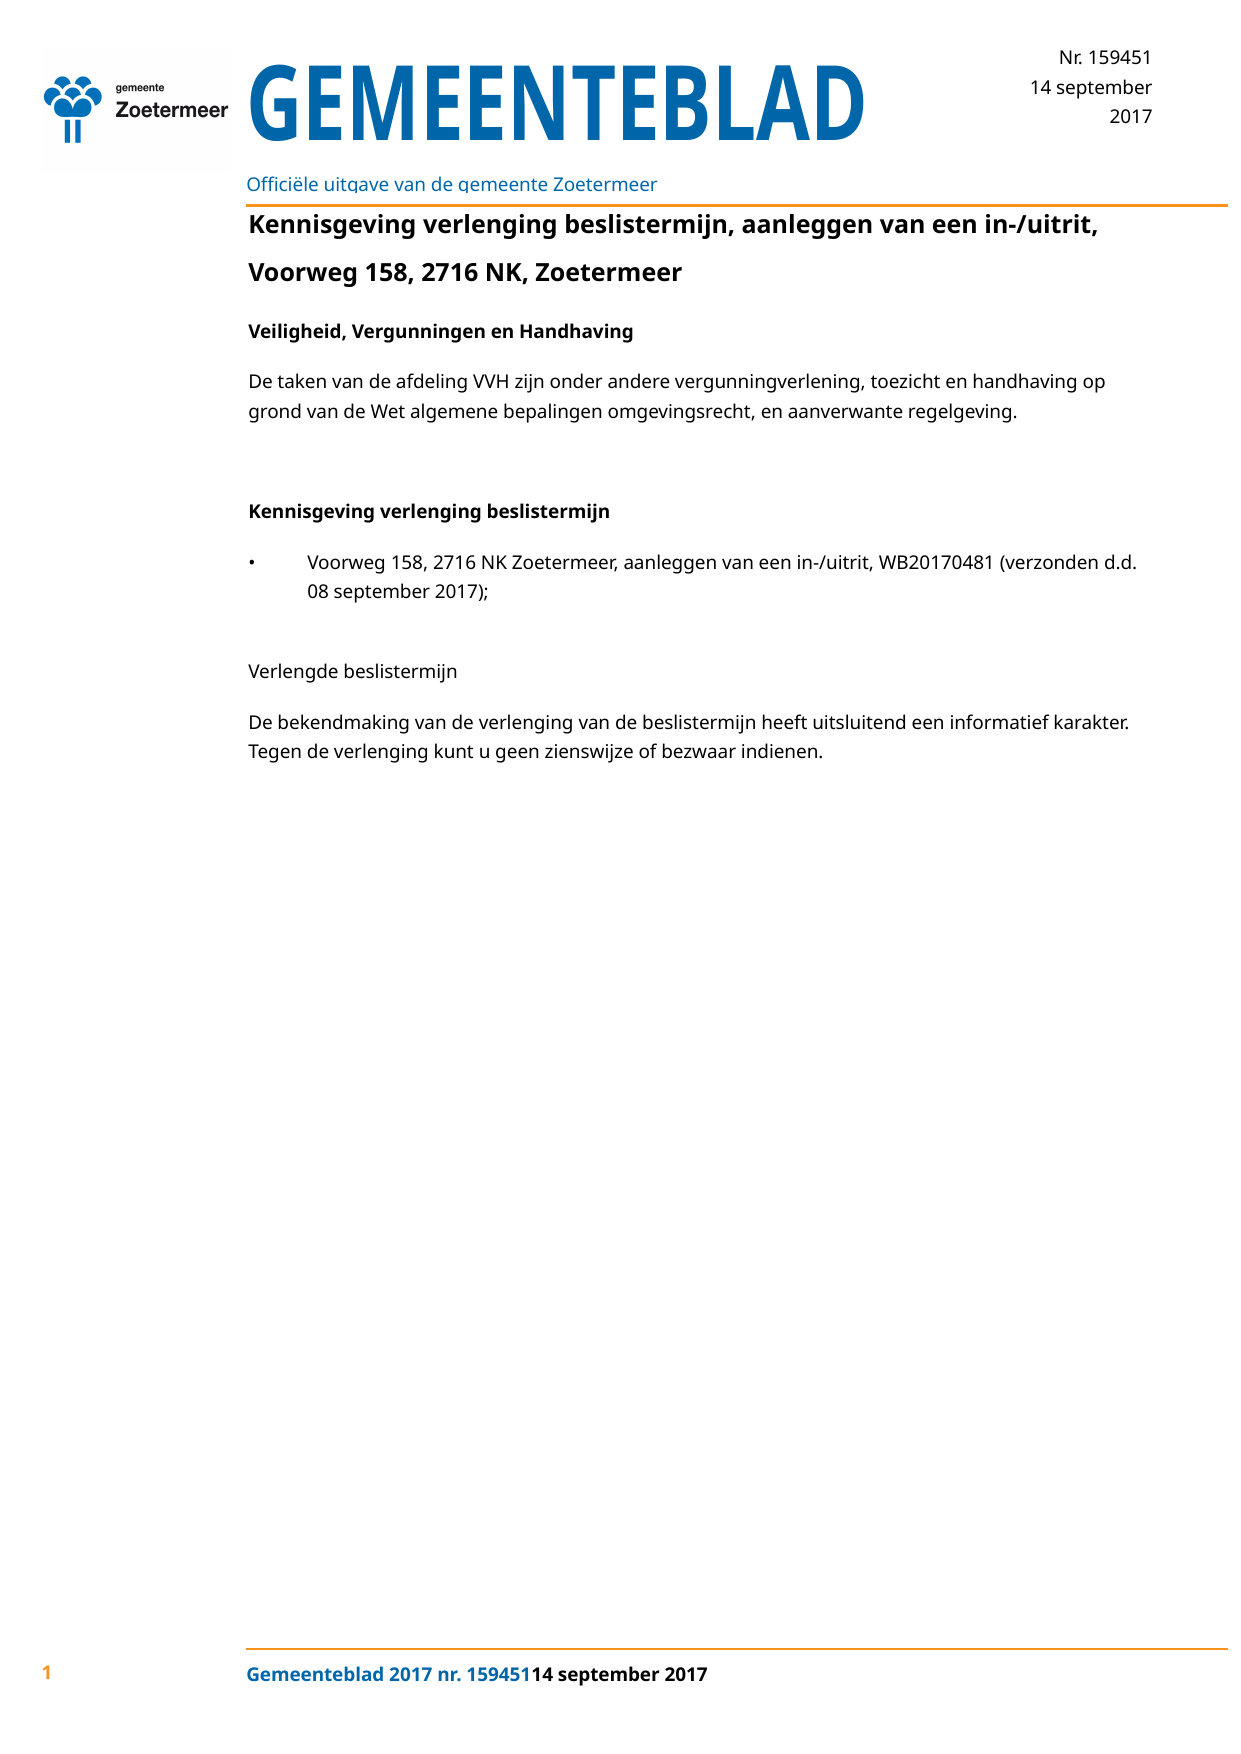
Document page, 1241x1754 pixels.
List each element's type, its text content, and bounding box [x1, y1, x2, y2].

picture [41, 47, 231, 172]
text De bekendmaking van de verlenging van de beslistermijn heeft uitsluitend een informatief karakter. Tegen de verlenging kunt u geen zienswijze of bezwaar indienen. [248, 709, 1152, 764]
text Veiligheid, Vergunningen en Handhaving [248, 318, 1152, 344]
text De taken van de afdeling VVH zijn onder andere vergunningverlening, toezicht en handhaving op grond van de Wet algemene bepalingen omgevingsrecht, en aanverwante regelgeving. [248, 368, 1152, 424]
text Kennisgeving verlenging beslistermijn, aanleggen van een in-/uitrit, Voorweg 158, 2716 NK, Zoetermeer [248, 207, 1152, 288]
list Voorweg 158, 2716 NK Zoetermeer, aanleggen van een in-/uitrit, WB20170481 (verzonden d.d. 08 september 2017); [248, 549, 1152, 604]
text Verlengde beslistermijn [248, 659, 1152, 684]
text Kennisgeving verlenging beslistermijn [248, 499, 1152, 524]
